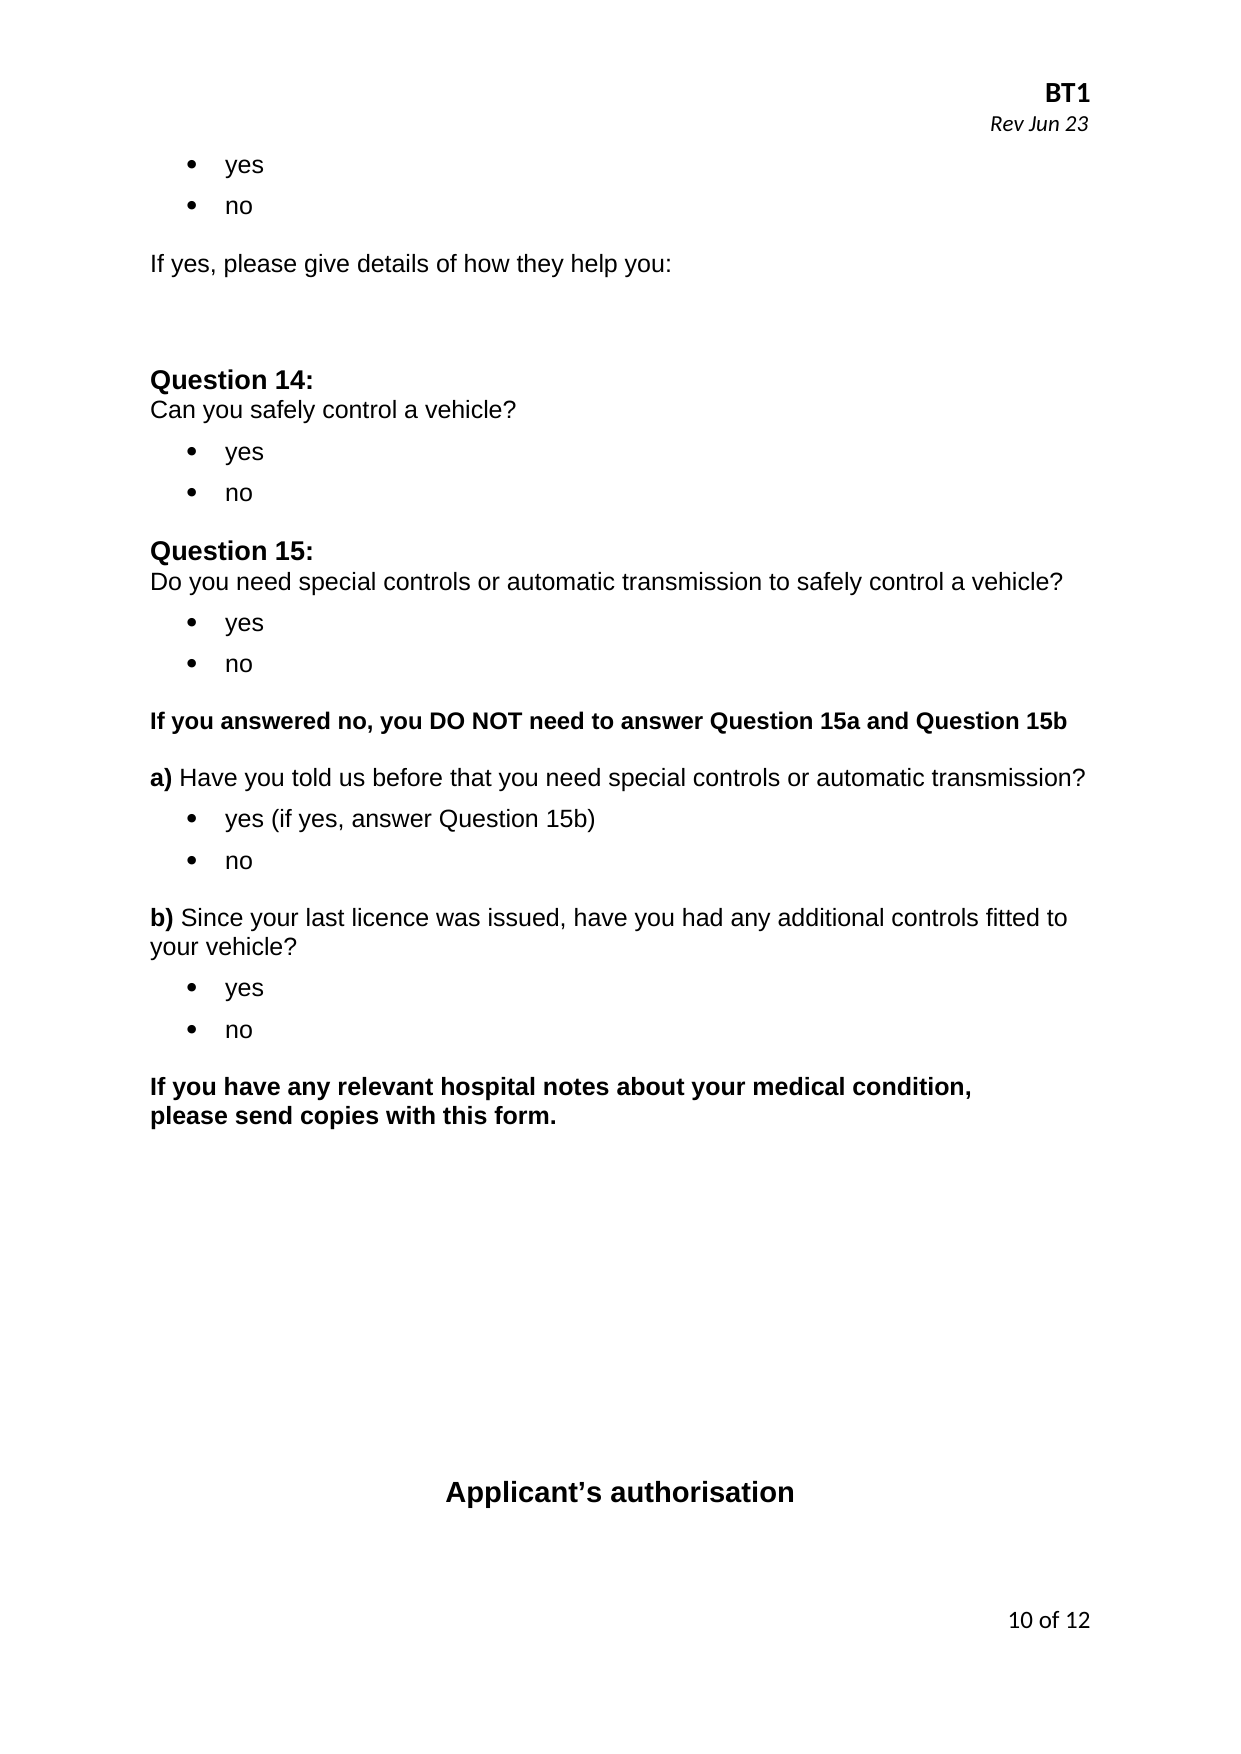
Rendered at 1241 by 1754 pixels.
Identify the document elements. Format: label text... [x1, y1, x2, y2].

text If you have any relevant hospital notes about your medical condition, please send copies with this form. [150, 1072, 1090, 1130]
list yes [187, 973, 1090, 1002]
list no [187, 846, 1090, 875]
text Applicant’s authorisation [150, 1475, 1090, 1508]
list no [187, 1015, 1090, 1044]
text If you answered no, you DO NOT need to answer Question 15a and Question 15b [150, 707, 1090, 734]
text Question 15: [150, 535, 1090, 567]
text Can you safely control a vehicle? [150, 395, 1090, 424]
list yes [187, 436, 1090, 465]
text Do you need special controls or automatic transmission to safely control a vehicle? [150, 567, 1090, 595]
list yes [187, 150, 1090, 179]
text b) Since your last licence was issued, have you had any additional controls fitted to your vehicle? [150, 903, 1090, 961]
list no [187, 478, 1090, 507]
list no [187, 649, 1090, 678]
text Question 14: [150, 364, 1090, 395]
text If yes, please give details of how they help you: [150, 249, 1090, 278]
text a) Have you told us before that you need special controls or automatic transmission? [150, 763, 1090, 792]
list yes [187, 608, 1090, 637]
list yes (if yes, answer Question 15b) [187, 804, 1090, 833]
list no [187, 191, 1090, 220]
